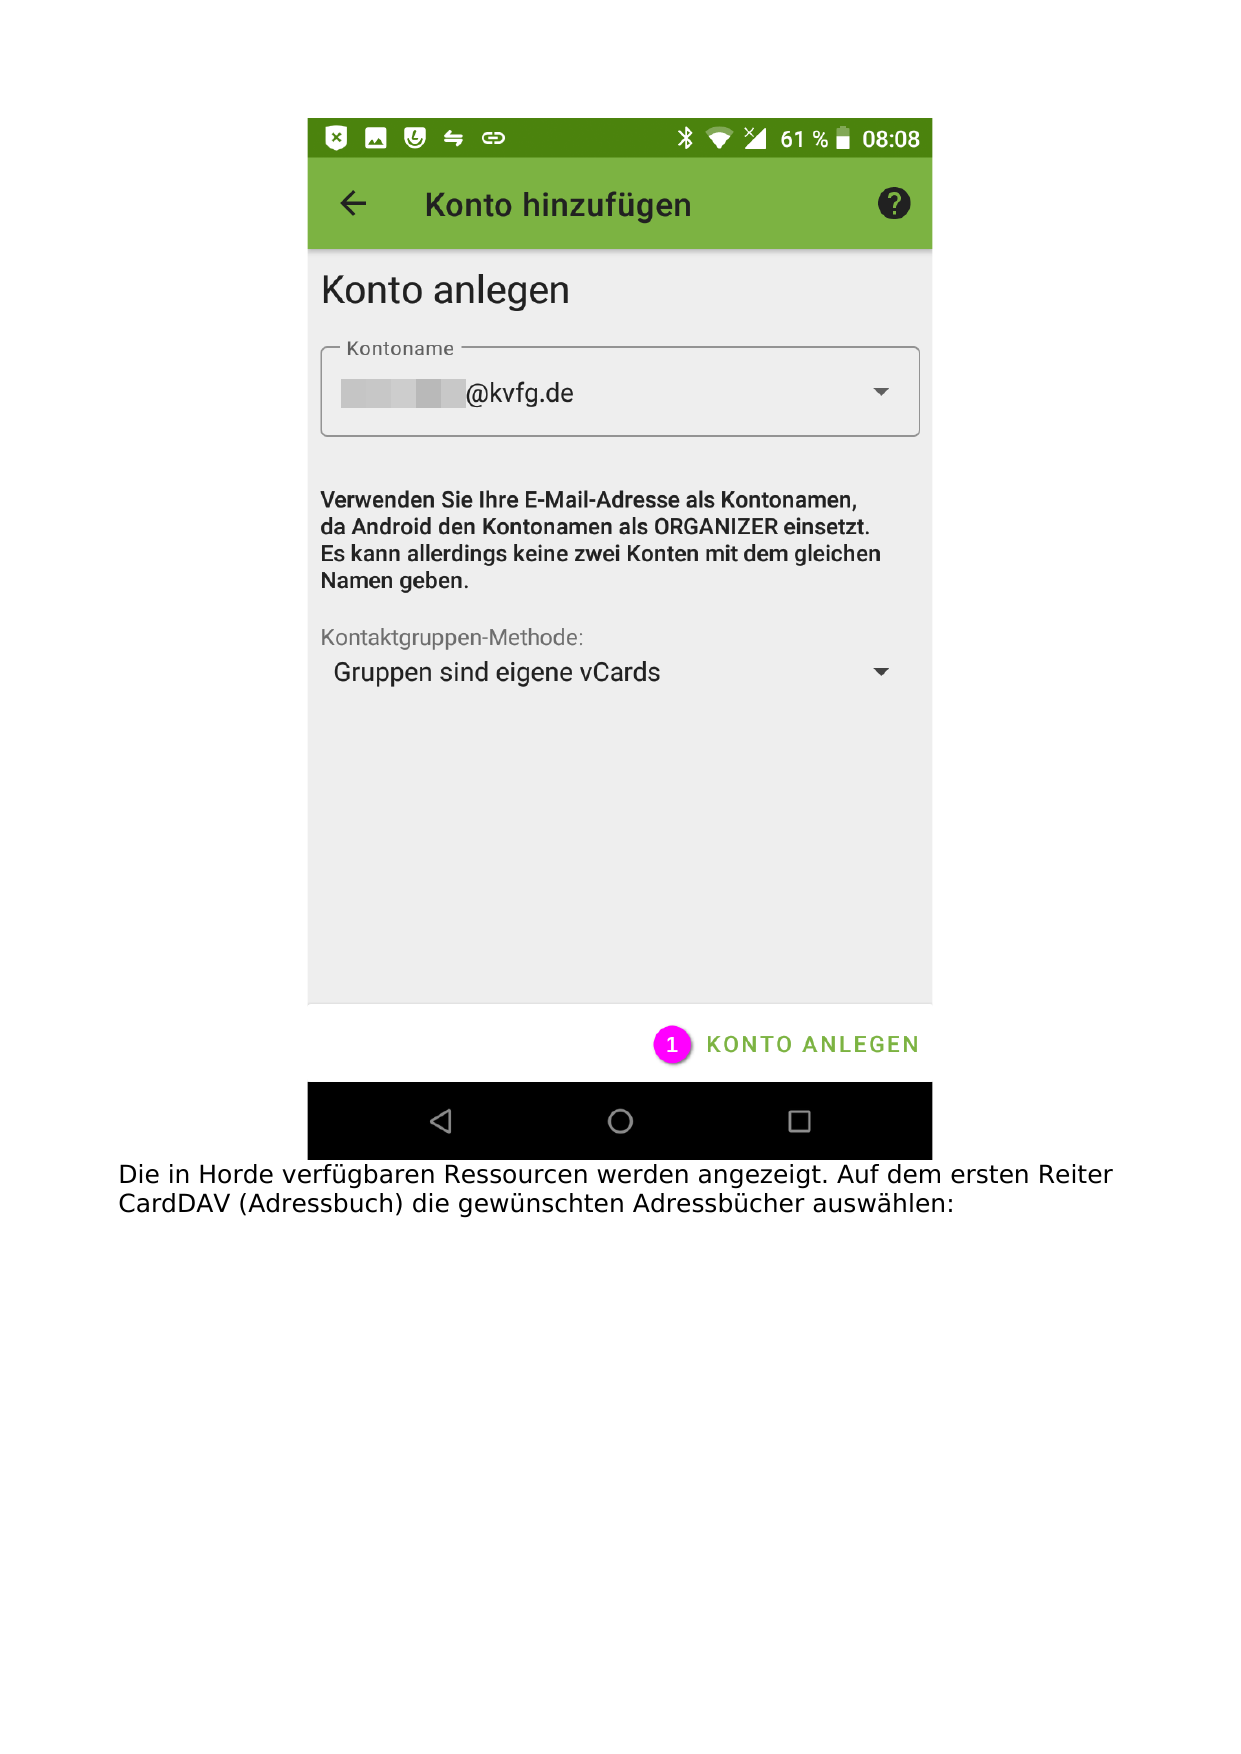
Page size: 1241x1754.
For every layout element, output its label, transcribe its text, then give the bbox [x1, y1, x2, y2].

picture [307, 118, 933, 1160]
text Die in Horde verfügbaren Ressourcen werden angezeigt. Auf dem ersten Reiter CardDAV (Adressbuch) die gewünschten Adressbücher auswählen: [118, 725, 1122, 1218]
